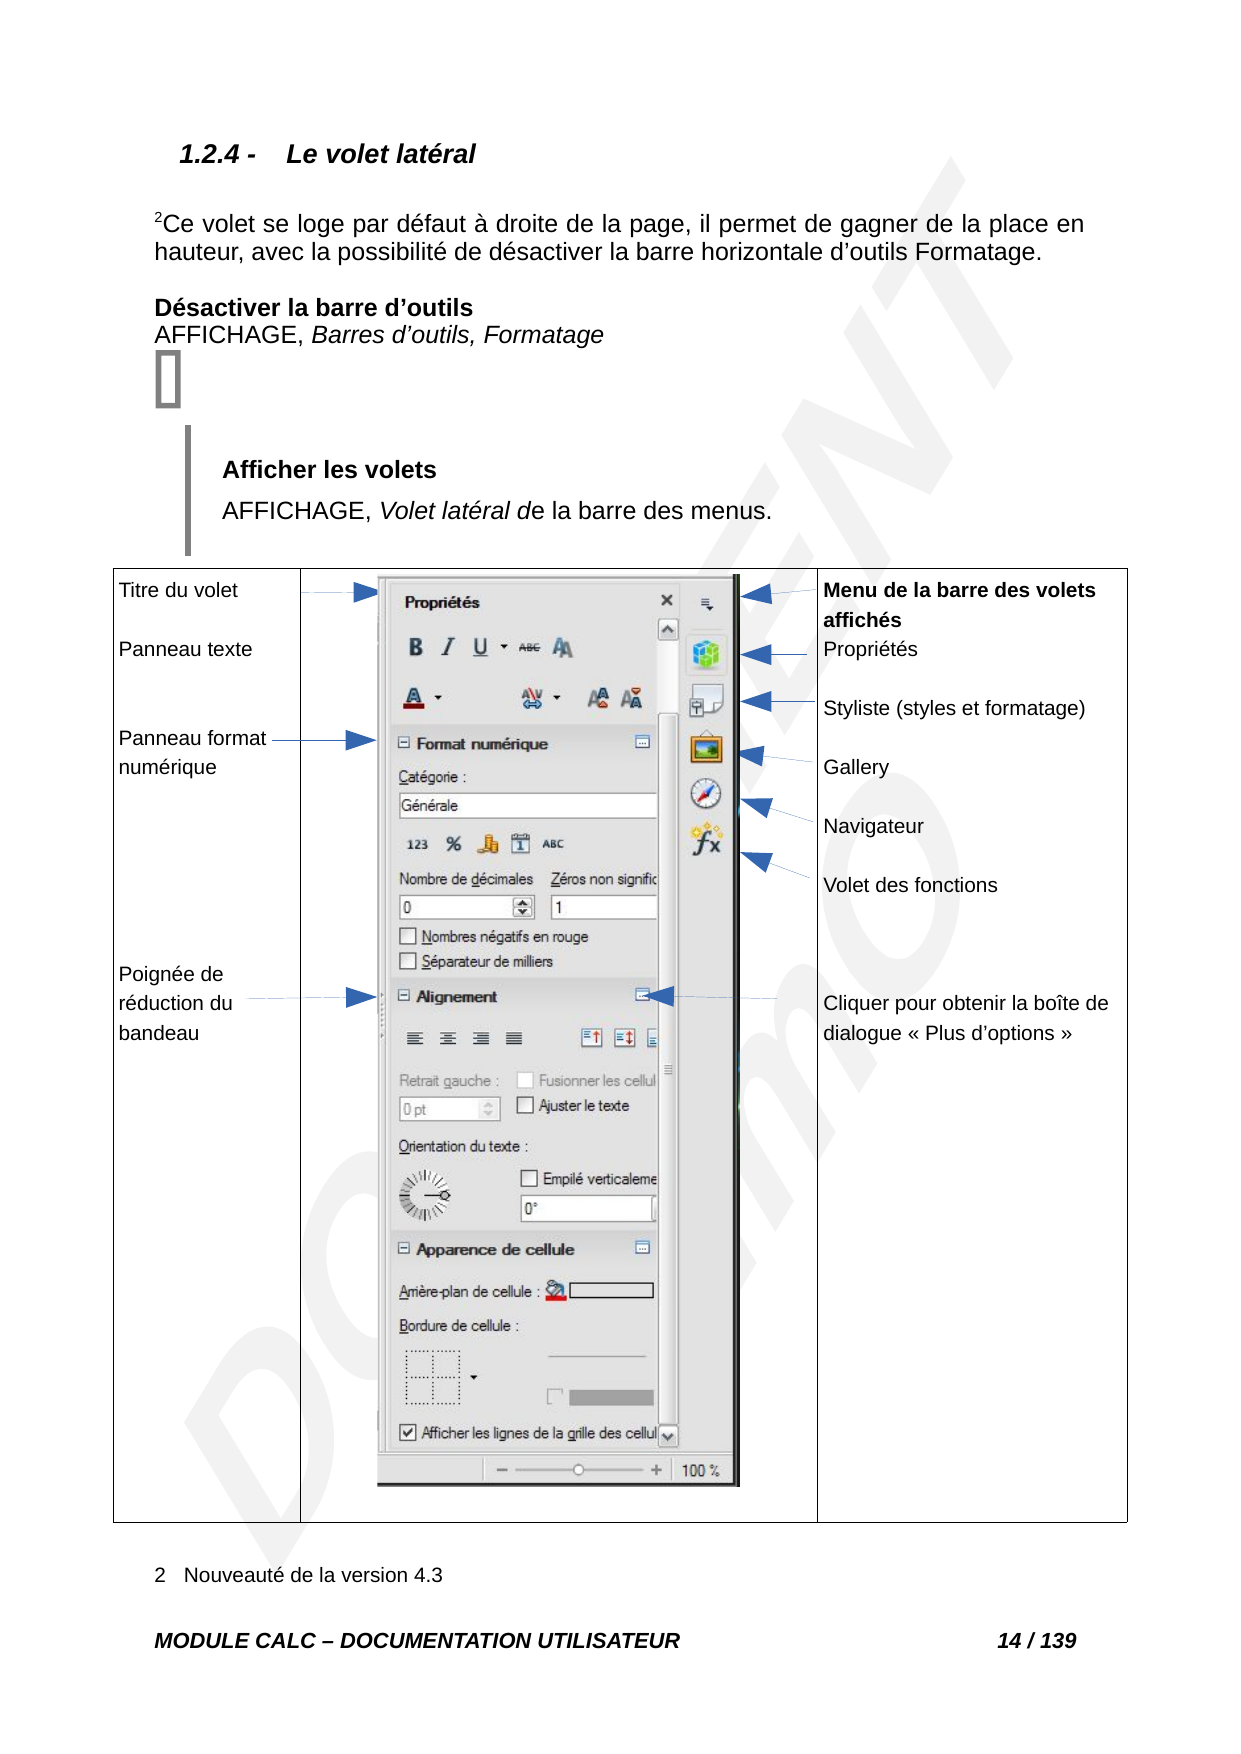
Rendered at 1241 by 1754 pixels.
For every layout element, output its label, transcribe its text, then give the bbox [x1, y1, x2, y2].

table_header [301, 569, 817, 1522]
text AFFICHAGE, Barres d’outils, Formatage [154, 321, 1086, 349]
table_header Titre du volet Panneau texte Panneau format numérique Poignée de réduction du bandeau [114, 569, 300, 1522]
table_header [301, 593, 377, 740]
picture [377, 574, 740, 1487]
subtitle Le volet latéral [179, 139, 1086, 169]
text Désactiver la barre d’outils [154, 293, 1086, 321]
text Ce volet se loge par défaut à droite de la page, il permet de gagner de la place en hauteur, avec la possibilité de désactiver la barre horizontale d’outils Formatage. [154, 210, 1086, 266]
text Nouveauté de la version 4.3 [154, 1563, 1086, 1586]
table_header [301, 741, 377, 997]
text AFFICHAGE, Volet latéral de la barre des menus. [191, 465, 1086, 556]
table_header Menu de la barre des volets affichés Propriétés Styliste (styles et formatage) Gallery Navigateur Volet des fonctions Cliquer pour obtenir la boîte de dialogue « Plus d’options » [818, 569, 1127, 1522]
text 8 [154, 349, 1086, 425]
text Afficher les volets [191, 425, 1086, 465]
